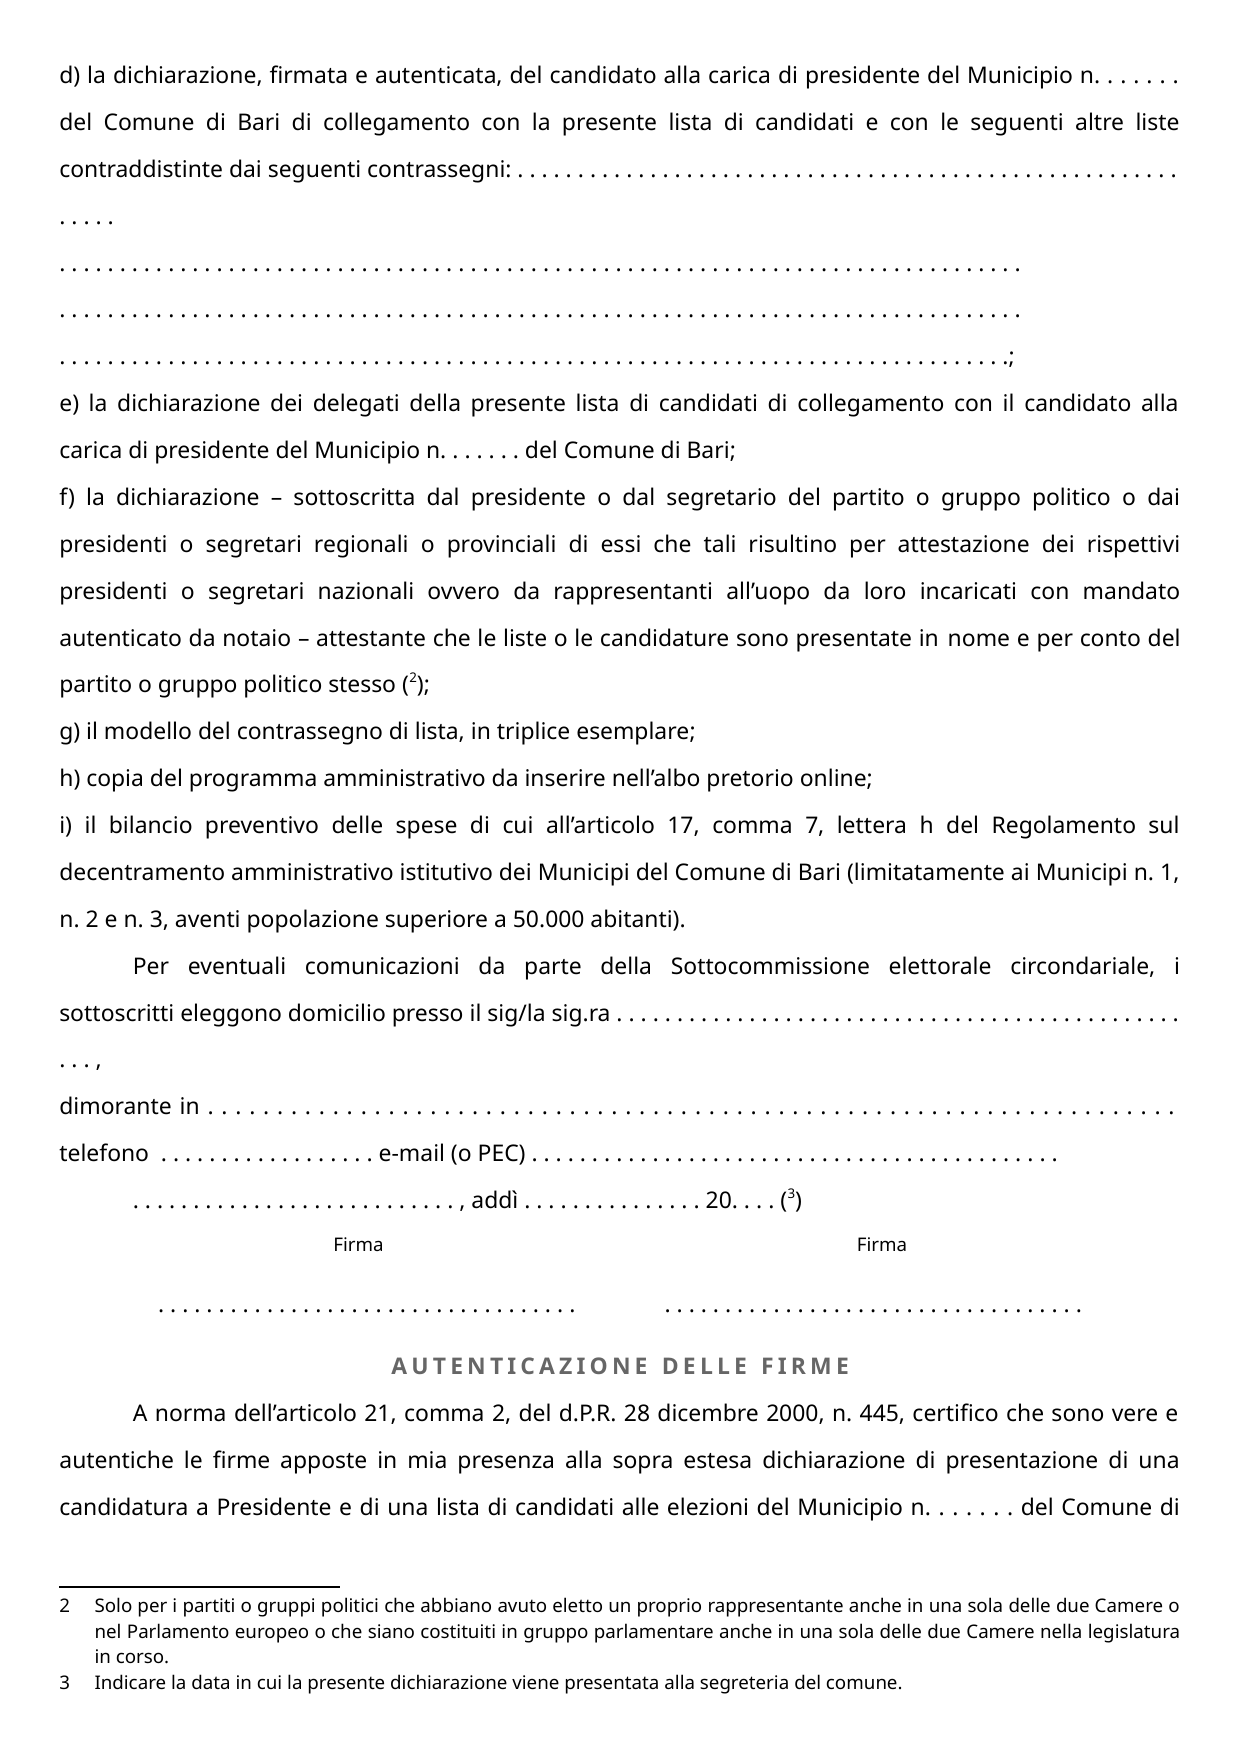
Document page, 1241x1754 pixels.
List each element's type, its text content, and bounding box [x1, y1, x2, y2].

text f) la dichiarazione – sottoscritta dal presidente o dal segretario del partito o gruppo politico o dai presidenti o segretari regionali o provinciali di essi che tali risultino per attestazione dei rispettivi presidenti o segretari nazionali ovvero da rappresentanti all’uopo da loro incaricati con mandato autenticato da notaio – attestante che le liste o le candidature sono presentate in nome e per conto del partito o gruppo politico stesso (); [59, 481, 1181, 700]
text e) la dichiarazione dei delegati della presente lista di candidati di collegamento con il candidato alla carica di presidente del Municipio n. . . . . . . del Comune di Bari; [59, 387, 1181, 465]
text Firma Firma [59, 1231, 1181, 1256]
text . . . . . . . . . . . . . . . . . . . . . . . . . . . , addì . . . . . . . . . . . . . . . 20. . . . () [59, 1184, 1181, 1215]
text . . . . . . . . . . . . . . . . . . . . . . . . . . . . . . . . . . . . . . . . . . . . . . . . . . . . . . . . . . . . . . . . . . . . . . . . . . . . . . . . [59, 293, 1181, 325]
text Solo per i partiti o gruppi politici che abbiano avuto eletto un proprio rappresentante anche in una sola delle due Camere o nel Parlamento europeo o che siano costituiti in gruppo parlamentare anche in una sola delle due Camere nella legislatura in corso. [59, 1593, 1181, 1669]
text A norma dell’articolo 21, comma 2, del d.P.R. 28 dicembre 2000, n. 445, certifico che sono vere e autentiche le firme apposte in mia presenza alla sopra estesa dichiarazione di presentazione di una candidatura a Presidente e di una lista di candidati alle elezioni del Municipio n. . . . . . . del Comune di [59, 1397, 1181, 1522]
text h) copia del programma amministrativo da inserire nell’albo pretorio online; [59, 762, 1181, 793]
text g) il modello del contrassegno di lista, in triplice esemplare; [59, 715, 1181, 747]
text . . . . . . . . . . . . . . . . . . . . . . . . . . . . . . . . . . . . . . . . . . . . . . . . . . . . . . . . . . . . . . . . . . . . . . [59, 1288, 1181, 1319]
text i) il bilancio preventivo delle spese di cui all’articolo 17, comma 7, lettera h del Regolamento sul decentramento amministrativo istitutivo dei Municipi del Comune di Bari (limitatamente ai Municipi n. 1, n. 2 e n. 3, aventi popolazione superiore a 50.000 abitanti). [59, 809, 1181, 934]
text . . . . . . . . . . . . . . . . . . . . . . . . . . . . . . . . . . . . . . . . . . . . . . . . . . . . . . . . . . . . . . . . . . . . . . . . . . . . . . . . [59, 247, 1181, 278]
text AUTENTICAZIONE DELLE FIRME [59, 1350, 1181, 1381]
text Per eventuali comunicazioni da parte della Sottocommissione elettorale circondariale, i sottoscritti eleggono domicilio presso il sig/la sig.ra . . . . . . . . . . . . . . . . . . . . . . . . . . . . . . . . . . . . . . . . . . . . . . . . . . , [59, 950, 1181, 1075]
text dimorante in . . . . . . . . . . . . . . . . . . . . . . . . . . . . . . . . . . . . . . . . . . . . . . . . . . . . . . . . . . . . . . . . . . . . . . telefono . . . . . . . . . . . . . . . . . . e-mail (o PEC) . . . . . . . . . . . . . . . . . . . . . . . . . . . . . . . . . . . . . . . . . . . . [59, 1090, 1181, 1168]
text d) la dichiarazione, firmata e autenticata, del candidato alla carica di presidente del Municipio n. . . . . . . del Comune di Bari di collegamento con la presente lista di candidati e con le seguenti altre liste contraddistinte dai seguenti contrassegni: . . . . . . . . . . . . . . . . . . . . . . . . . . . . . . . . . . . . . . . . . . . . . . . . . . . . . . . . . . . . [59, 59, 1181, 231]
text . . . . . . . . . . . . . . . . . . . . . . . . . . . . . . . . . . . . . . . . . . . . . . . . . . . . . . . . . . . . . . . . . . . . . . . . . . . . . . .; [59, 340, 1181, 372]
text Indicare la data in cui la presente dichiarazione viene presentata alla segreteria del comune. [59, 1669, 1181, 1695]
